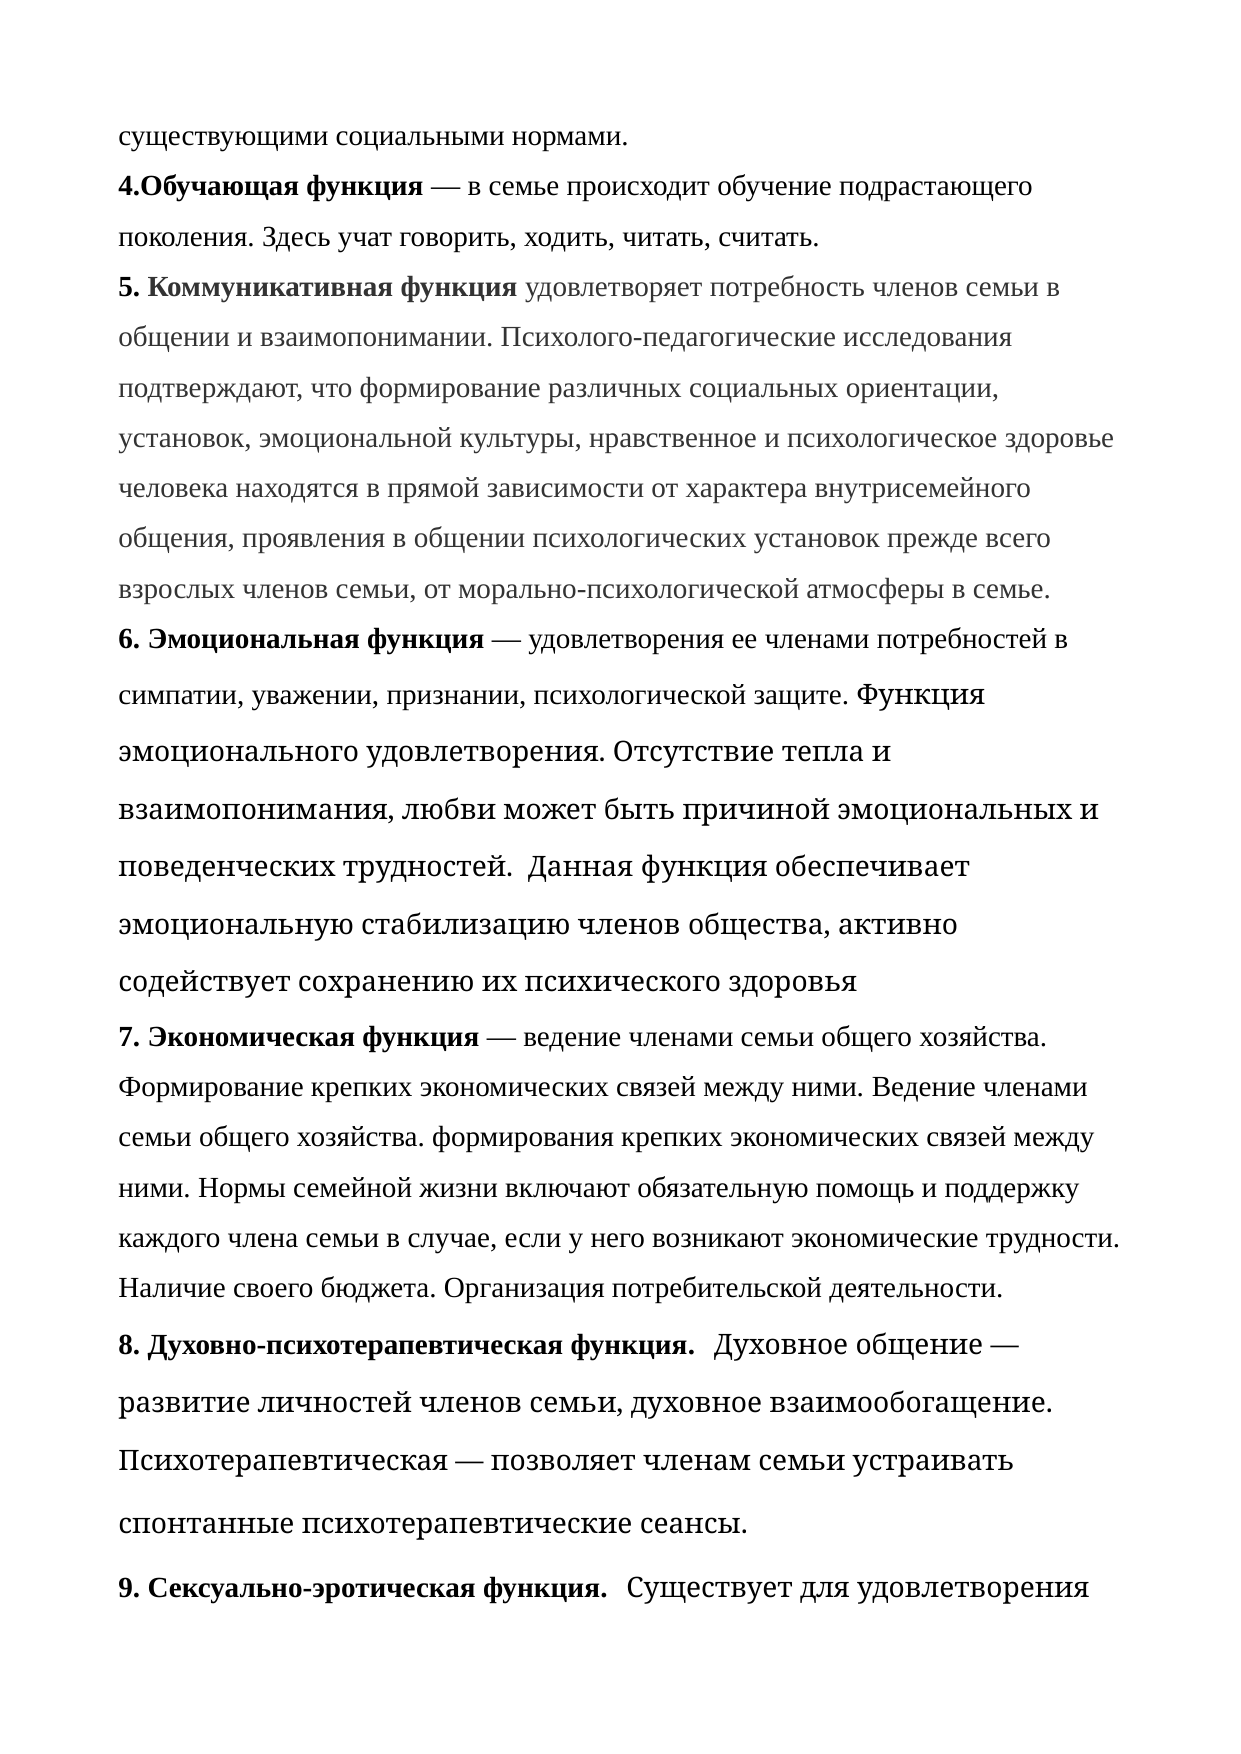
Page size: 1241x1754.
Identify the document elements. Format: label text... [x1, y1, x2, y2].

list 8. Духовно-психотерапевтическая функция. Духовное общение — развитие личностей членов семьи, духовное взаимообогащение. Психотерапевтическая — позволяет членам семьи устраивать спонтанные психотерапевтические сеансы. [118, 1321, 1122, 1542]
text 6. Эмоциональная функция — удовлетворения ее членами потребностей в симпатии, уважении, признании, психологической защите. Функция эмоционального удовлетворения. Отсутствие тепла и взаимопонимания, любви может быть причиной эмоциональных и поведенческих трудностей. Данная функция обеспечивает эмоциональную стабилизацию членов общества, активно содействует сохранению их психического здоровья [118, 621, 1122, 1000]
text 5. Коммуникативная функция удовлетворяет потребность членов семьи в общении и взаимопонимании. Психолого-педагогические исследования подтверждают, что формирование различных социальных ориентации, установок, эмоциональной культуры, нравственное и психологическое здоровье человека находятся в прямой зависимости от характера внутрисемейного общения, проявления в общении психологических установок прежде всего взрослых членов семьи, от морально-психологической атмосферы в семье. [118, 269, 1122, 604]
list существующими социальными нормами. 4.Обучающая функция — в семье происходит обучение подрастающего поколения. Здесь учат говорить, ходить, читать, считать. [118, 118, 1122, 252]
list 7. Экономическая функция — ведение членами семьи общего хозяйства. Формирование крепких экономических связей между ними. Ведение членами семьи общего хозяйства. формирования крепких экономических связей между ними. Нормы семейной жизни включают обязательную помощь и поддержку каждого члена семьи в случае, если у него возникают экономические трудности. Наличие своего бюджета. Организация потребительской деятельности. [118, 1019, 1122, 1304]
list 9. Сексуально-эротическая функция. Существует для удовлетворения [118, 1563, 1122, 1606]
